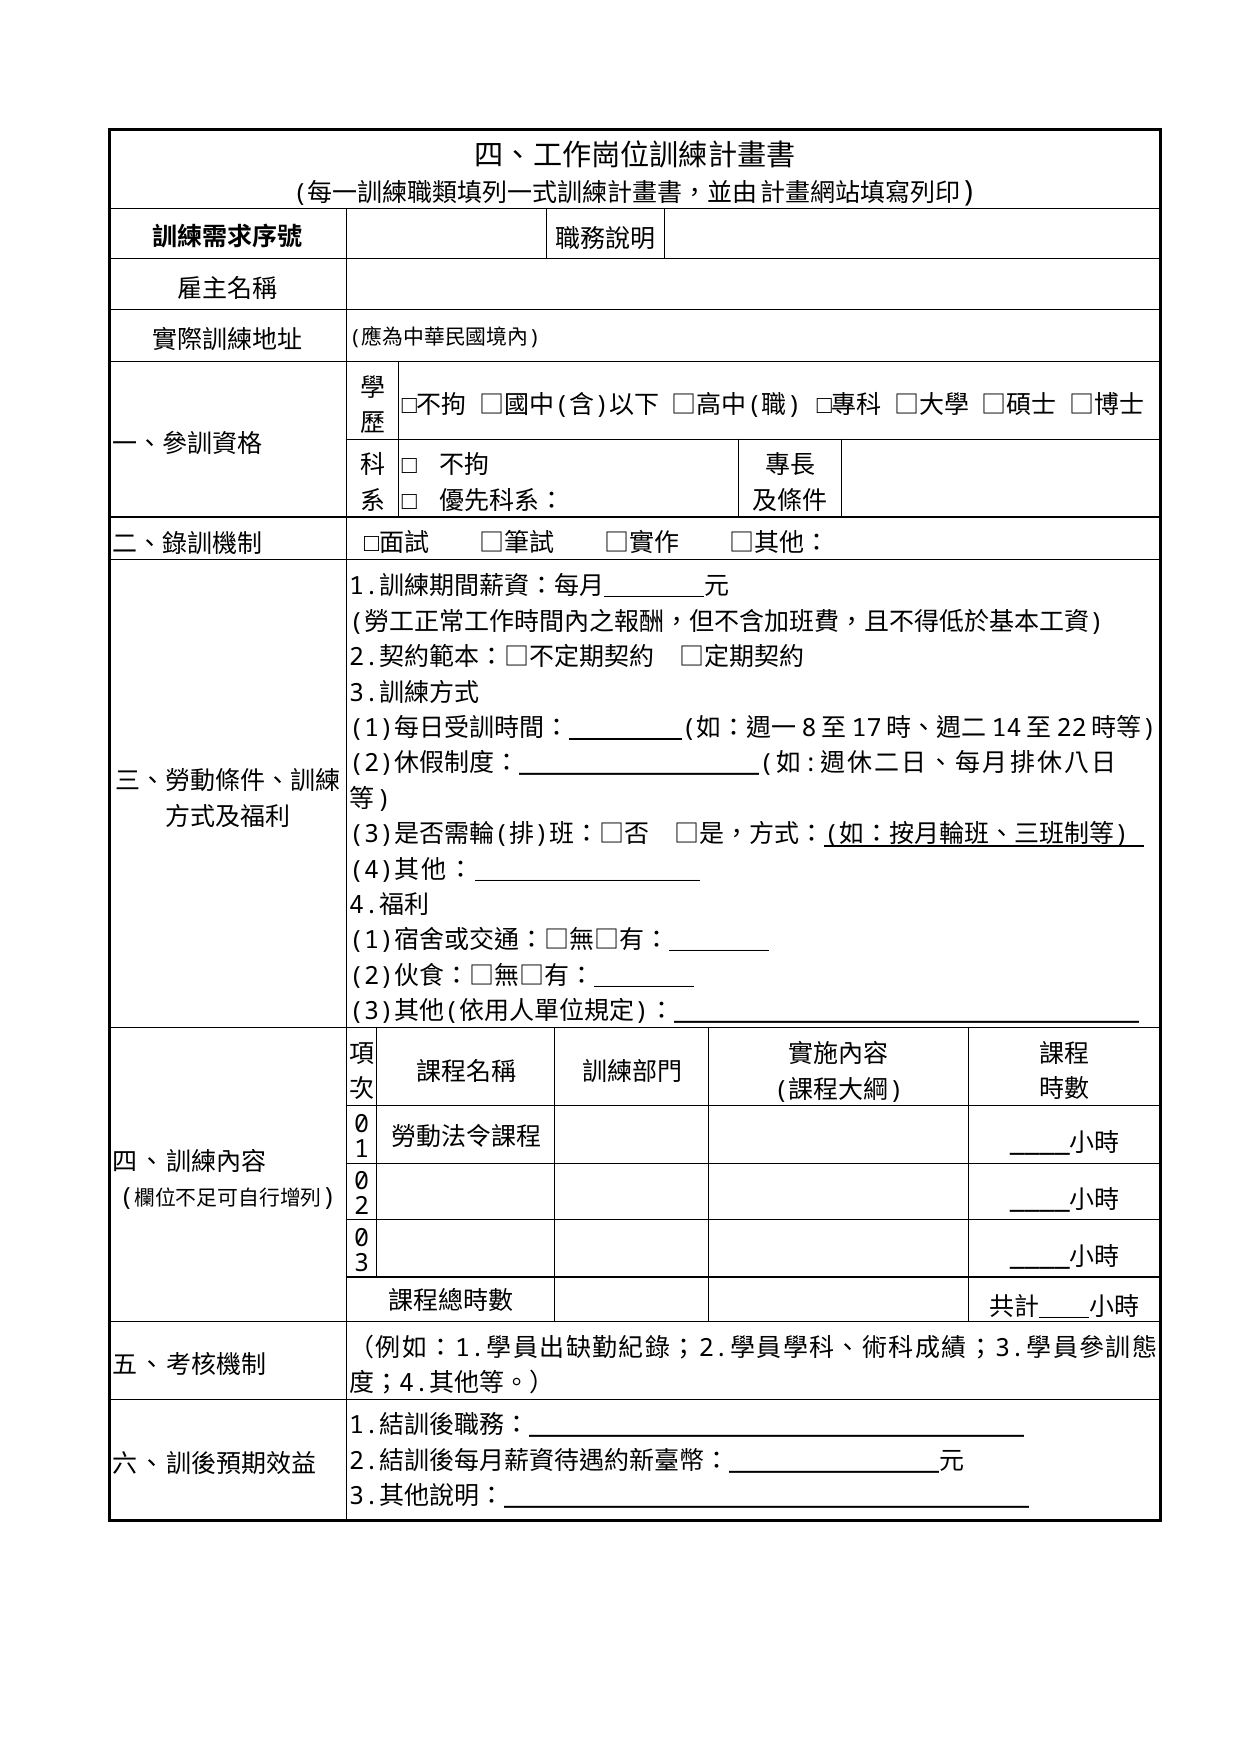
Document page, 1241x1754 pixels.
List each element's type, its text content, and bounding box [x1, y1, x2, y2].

table_cell 科系 [347, 440, 398, 516]
table_cell 四、訓練內容 (欄位不足可自行增列) [111, 1028, 346, 1321]
table_cell 項次 [347, 1028, 376, 1105]
table_cell [377, 1164, 554, 1219]
table_cell [347, 259, 1159, 309]
table_cell （例如：1.學員出缺勤紀錄；2.學員學科、術科成績；3.學員參訓態度；4.其他等。） [347, 1322, 1159, 1399]
table_cell [377, 1220, 554, 1276]
table_cell 02 [347, 1164, 376, 1219]
table_cell 訓練需求序號 [111, 209, 346, 258]
table_cell 一、參訓資格 [111, 362, 346, 516]
table_cell 實際訓練地址 [111, 310, 346, 361]
table_cell [709, 1220, 968, 1276]
table_cell □面試 □筆試 □實作 □其他： [347, 518, 1159, 559]
table_cell 職務說明 [547, 209, 664, 258]
table_cell 共計＿＿小時 [969, 1278, 1159, 1321]
table_cell 不拘 優先科系： [399, 440, 738, 516]
table_cell [709, 1278, 968, 1321]
table_cell ____小時 [969, 1164, 1159, 1219]
table_cell [842, 440, 1159, 516]
table_cell [555, 1220, 708, 1276]
table_cell 1.結訓後職務：_________________________________ 2.結訓後每月薪資待遇約新臺幣：______________元 3.其他說明：___________________________________ [347, 1400, 1159, 1519]
table_cell 學歷 [347, 362, 398, 438]
table_cell ____小時 [969, 1220, 1159, 1276]
table_cell 三、勞動條件、訓練方式及福利 [111, 560, 346, 1027]
table_cell (應為中華民國境內) [347, 310, 1159, 361]
table_cell [347, 209, 546, 258]
table_cell [665, 209, 1159, 258]
table_cell [555, 1164, 708, 1219]
table_cell 01 [347, 1106, 376, 1162]
table_cell [709, 1164, 968, 1219]
table_cell 五、考核機制 [111, 1322, 346, 1399]
table_cell 雇主名稱 [111, 259, 346, 309]
table_cell 實施內容 (課程大綱) [709, 1028, 968, 1105]
table_cell 課程 時數 [969, 1028, 1159, 1105]
table_cell 課程名稱 [377, 1028, 554, 1105]
table_cell 勞動法令課程 [377, 1106, 554, 1162]
table_header 四、工作崗位訓練計畫書 (每一訓練職類填列一式訓練計畫書，並由計畫網站填寫列印) [111, 131, 1159, 208]
table_cell [555, 1278, 708, 1321]
table_cell □不拘 □國中(含)以下 □高中(職) □專科 □大學 □碩士 □博士 [399, 362, 1159, 438]
table_cell 訓練部門 [555, 1028, 708, 1105]
table_cell [555, 1106, 708, 1162]
table_cell 課程總時數 [347, 1278, 554, 1321]
table_cell 03 [347, 1220, 376, 1276]
table_cell 1.訓練期間薪資：每月＿＿＿＿元 (勞工正常工作時間內之報酬，但不含加班費，且不得低於基本工資) 2.契約範本：□不定期契約 □定期契約 3.訓練方式 (1)每日受訓時間： (如：週一8至17時、週二14至22時等) (2)休假制度：________________(如:週休二日、每月排休八日等) (3)是否需輪(排)班：□否 □是，方式：(如：按月輪班、三班制等) (4)其他：＿＿＿＿＿＿＿＿＿ 4.福利 (1)宿舍或交通：□無□有：＿＿＿＿ (2)伙食：□無□有：＿＿＿＿ (3)其他(依用人單位規定)：_______________________________ [347, 560, 1159, 1027]
table_cell [709, 1106, 968, 1162]
table_cell 二、錄訓機制 [111, 518, 346, 559]
table_cell 專長 及條件 [739, 440, 841, 516]
table_cell ____小時 [969, 1106, 1159, 1162]
table_cell 六、訓後預期效益 [111, 1400, 346, 1519]
